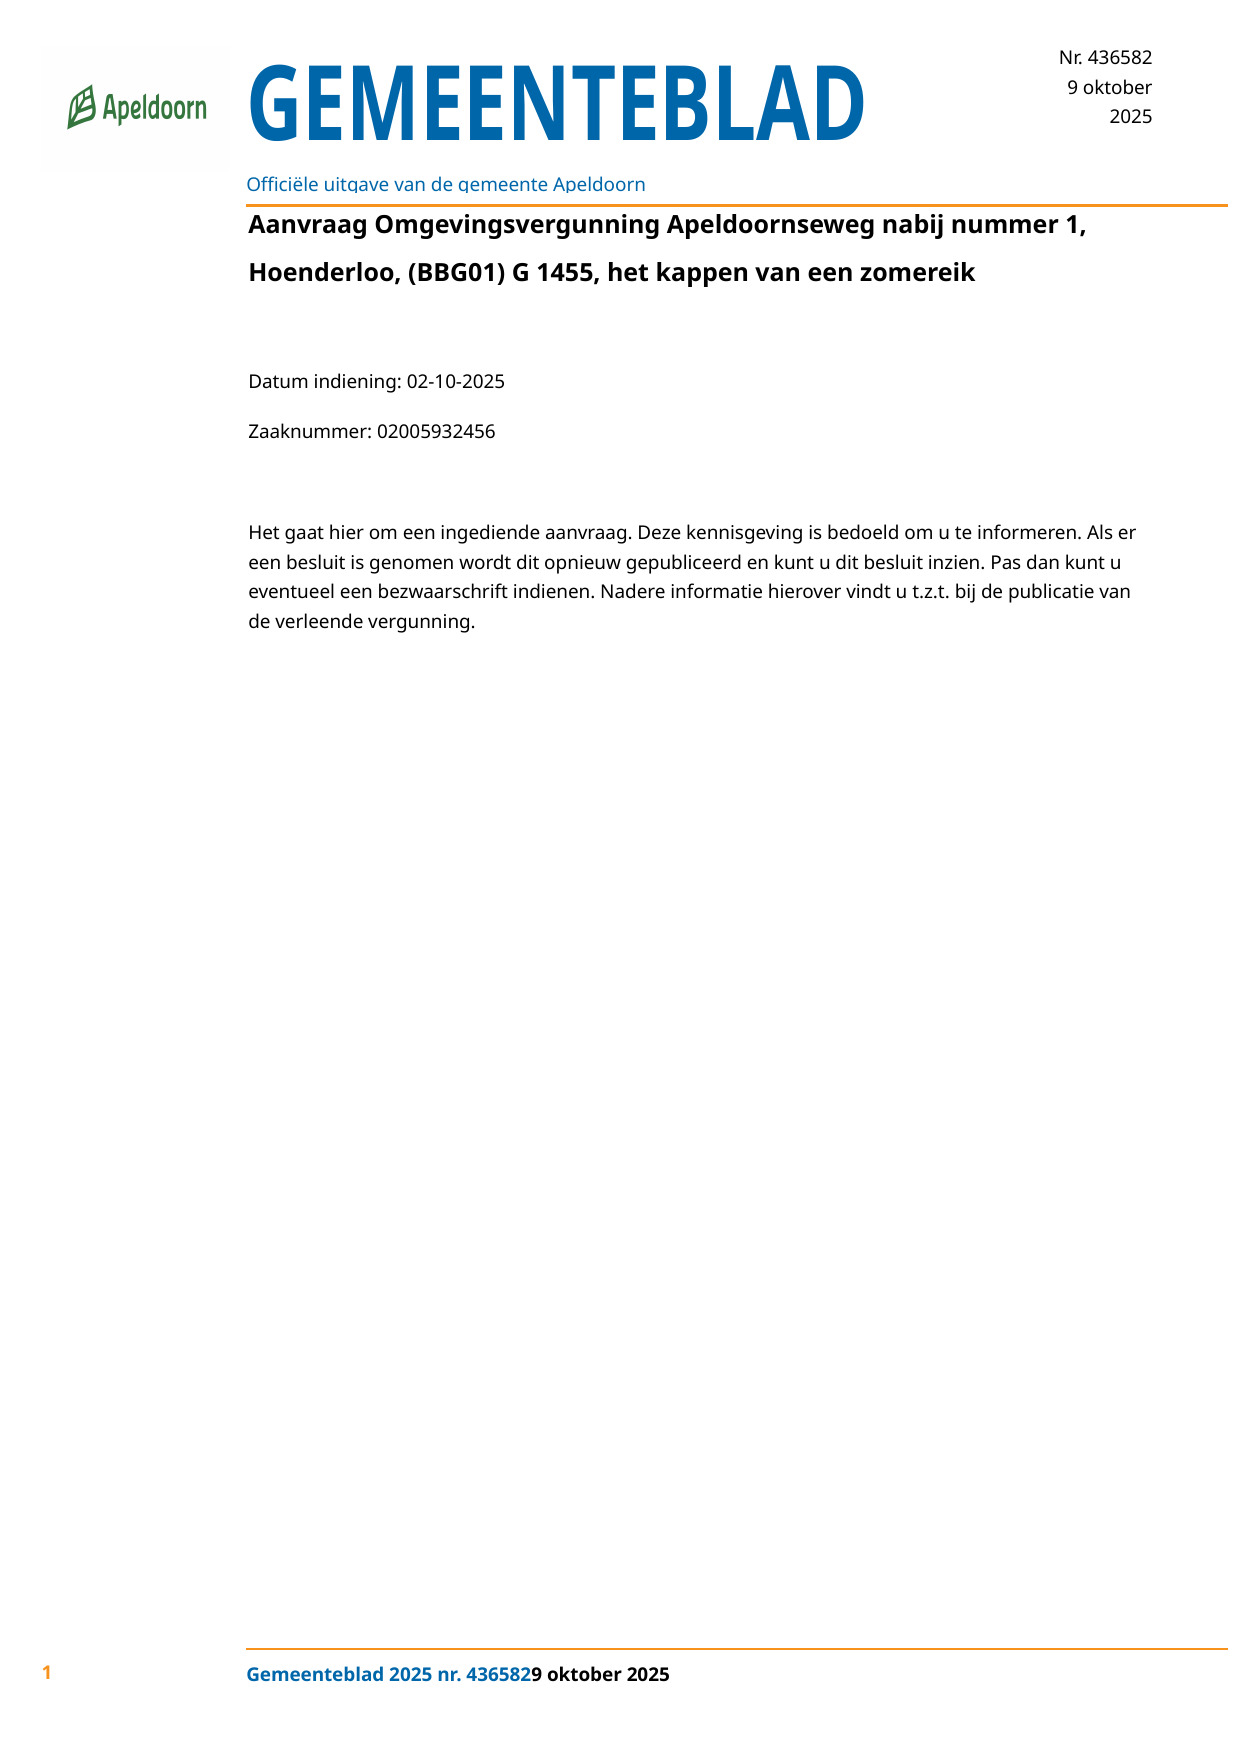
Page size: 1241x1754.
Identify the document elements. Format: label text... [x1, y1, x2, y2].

text Het gaat hier om een ingediende aanvraag. Deze kennisgeving is bedoeld om u te informeren. Als er een besluit is genomen wordt dit opnieuw gepubliceerd en kunt u dit besluit inzien. Pas dan kunt u eventueel een bezwaarschrift indienen. Nadere informatie hierover vindt u t.z.t. bij de publicatie van de verleende vergunning. [248, 519, 1152, 634]
picture [41, 47, 231, 172]
text Aanvraag Omgevingsvergunning Apeldoornseweg nabij nummer 1, Hoenderloo, (BBG01) G 1455, het kappen van een zomereik [248, 207, 1152, 288]
text Zaaknummer: 02005932456 [248, 419, 1152, 444]
text Datum indiening: 02-10-2025 [248, 368, 1152, 394]
